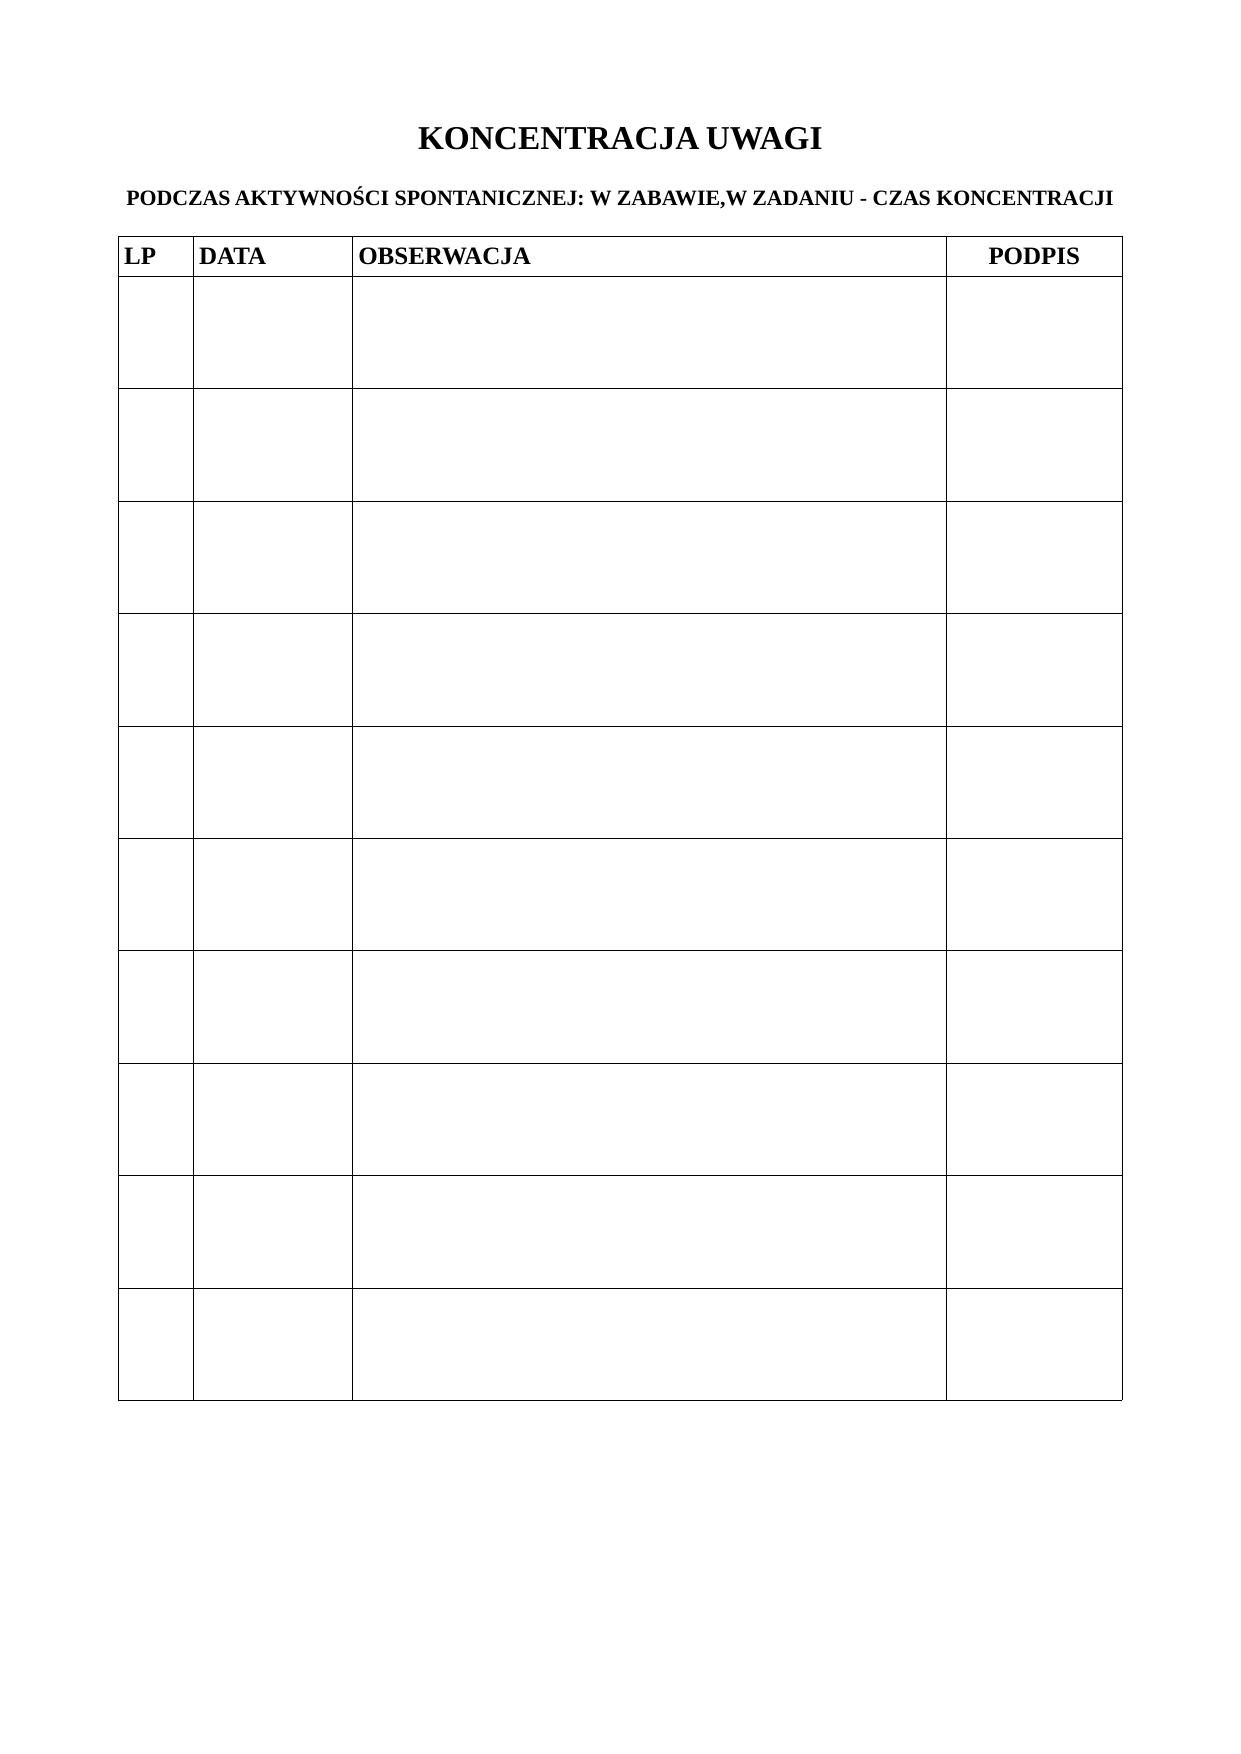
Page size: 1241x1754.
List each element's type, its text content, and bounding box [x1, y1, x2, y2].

table_cell [119, 951, 193, 1063]
table_cell [353, 389, 946, 501]
table_cell [353, 1289, 946, 1400]
table_cell [119, 839, 193, 950]
table_cell [353, 1176, 946, 1287]
table_cell [947, 839, 1122, 950]
text KONCENTRACJA UWAGI [118, 118, 1122, 156]
table_cell [119, 389, 193, 501]
table_cell [194, 951, 352, 1063]
text PODCZAS AKTYWNOŚCI SPONTANICZNEJ: W ZABAWIE,W ZADANIU - CZAS KONCENTRACJI [118, 185, 1122, 210]
table_cell [194, 1064, 352, 1175]
table_cell [947, 1064, 1122, 1175]
table_cell [119, 1064, 193, 1175]
table_cell [353, 1064, 946, 1175]
table_cell [119, 1176, 193, 1287]
table_header LP [119, 237, 193, 276]
table_cell [947, 389, 1122, 501]
table_cell [353, 502, 946, 613]
table_cell [119, 727, 193, 838]
table_cell [947, 727, 1122, 838]
table_cell [194, 727, 352, 838]
table_cell [194, 502, 352, 613]
table_cell [353, 951, 946, 1063]
table_cell [194, 389, 352, 501]
table_cell [947, 277, 1122, 388]
table_cell [353, 614, 946, 726]
table_header OBSERWACJA [353, 237, 946, 276]
table_cell [194, 839, 352, 950]
table_cell [947, 614, 1122, 726]
table_cell [194, 1176, 352, 1287]
table_cell [119, 614, 193, 726]
table_cell [194, 277, 352, 388]
table_cell [119, 1289, 193, 1400]
table_cell [947, 951, 1122, 1063]
table_cell [194, 614, 352, 726]
table_cell [353, 277, 946, 388]
table_cell [353, 839, 946, 950]
table_header PODPIS [947, 237, 1122, 276]
table_cell [119, 277, 193, 388]
table_header DATA [194, 237, 352, 276]
table_cell [947, 502, 1122, 613]
table_cell [353, 727, 946, 838]
table_cell [947, 1289, 1122, 1400]
table_cell [947, 1176, 1122, 1287]
table_cell [194, 1289, 352, 1400]
table_cell [119, 502, 193, 613]
